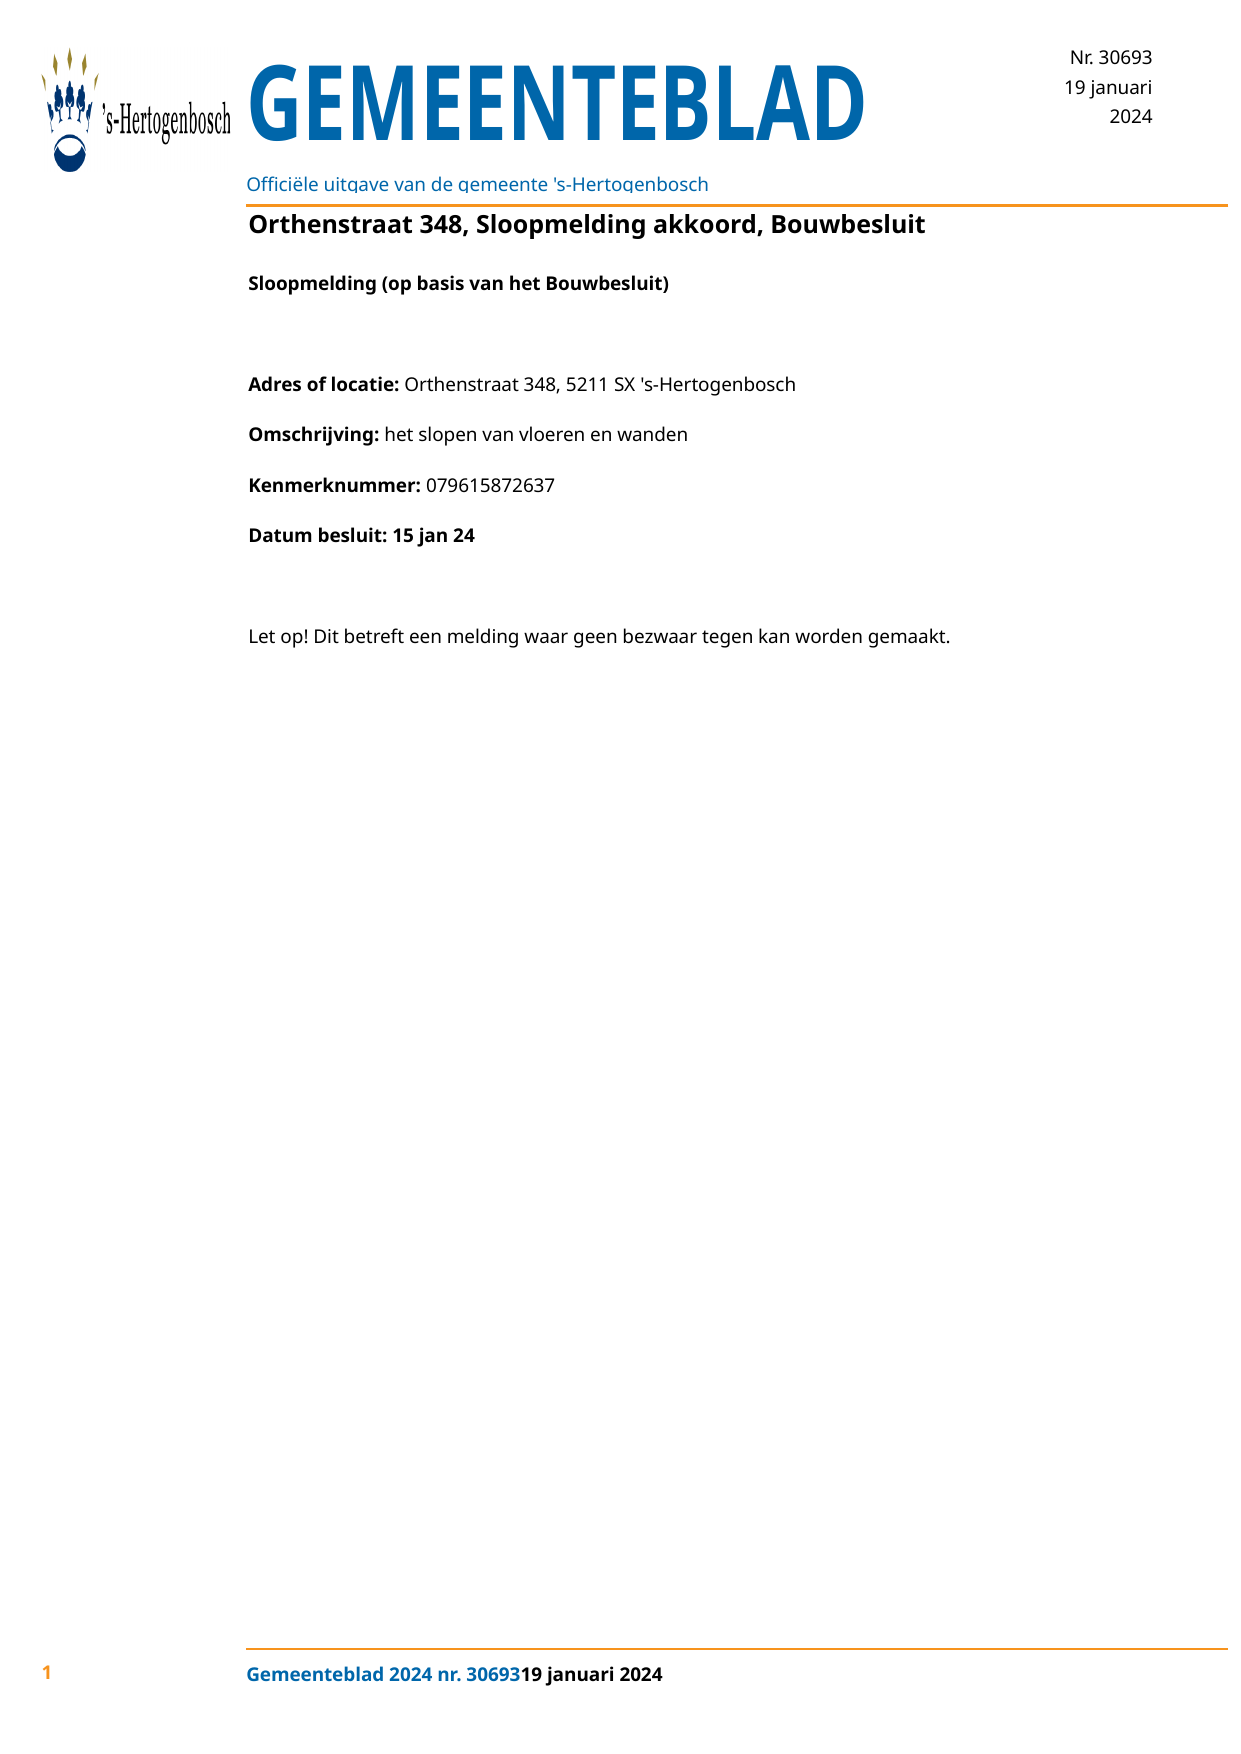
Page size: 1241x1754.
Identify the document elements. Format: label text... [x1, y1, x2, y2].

text Let op! Dit betreft een melding waar geen bezwaar tegen kan worden gemaakt. [248, 623, 1152, 649]
text Kenmerknummer: 079615872637 [248, 472, 1152, 498]
text Omschrijving: het slopen van vloeren en wanden [248, 422, 1152, 447]
text Adres of locatie: Orthenstraat 348, 5211 SX 's-Hertogenbosch [248, 371, 1152, 397]
text Datum besluit: 15 jan 24 [248, 522, 1152, 548]
text Orthenstraat 348, Sloopmelding akkoord, Bouwbesluit [248, 207, 1152, 241]
picture [41, 47, 231, 172]
text Sloopmelding (op basis van het Bouwbesluit) [248, 270, 1152, 296]
